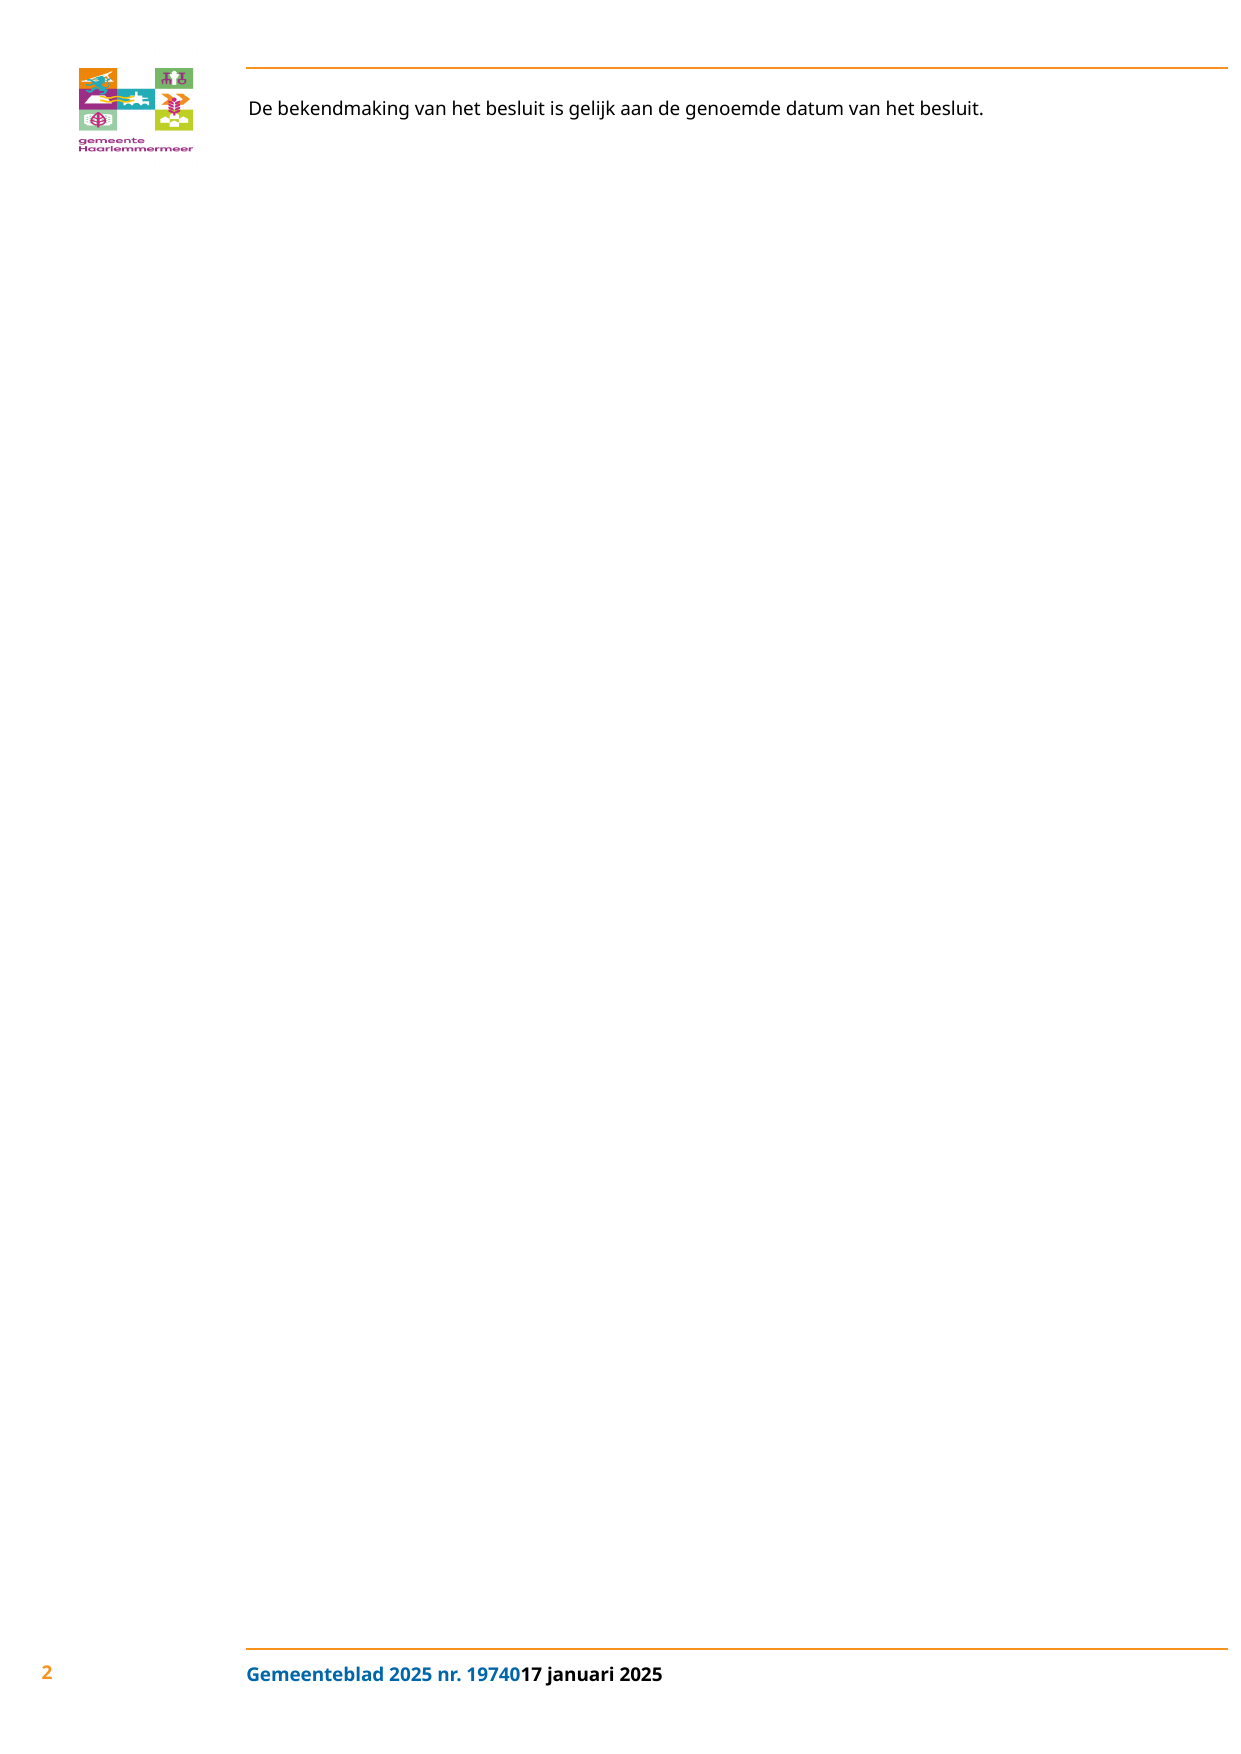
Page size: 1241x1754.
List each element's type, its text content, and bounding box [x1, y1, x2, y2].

picture [41, 47, 231, 172]
text De bekendmaking van het besluit is gelijk aan de genoemde datum van het besluit. [248, 95, 1152, 121]
